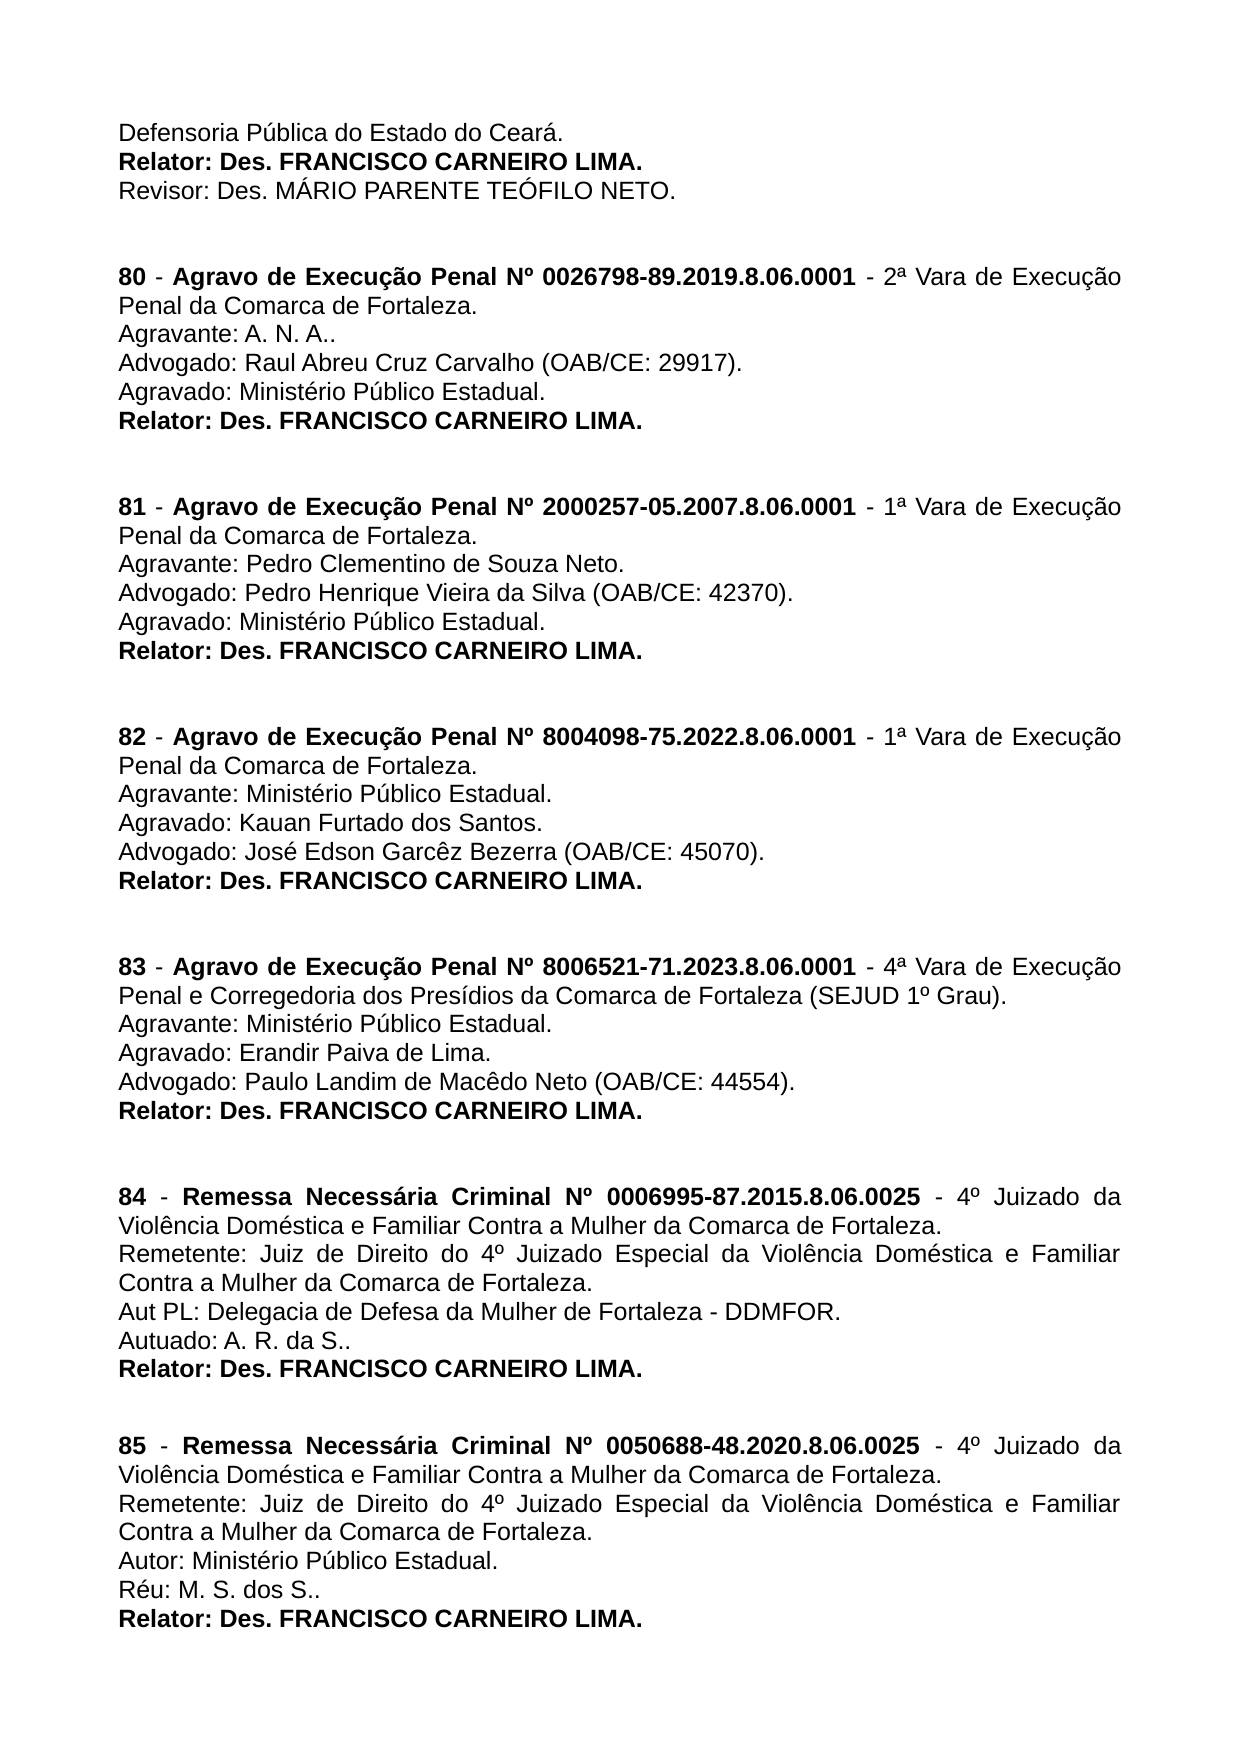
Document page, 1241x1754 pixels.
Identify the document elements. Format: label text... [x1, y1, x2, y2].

text Agravante: A. N. A.. [118, 319, 1122, 348]
text Relator: Des. FRANCISCO CARNEIRO LIMA. [118, 1603, 1122, 1632]
text Agravado: Ministério Público Estadual. [118, 607, 1122, 636]
text Réu: M. S. dos S.. [118, 1575, 1122, 1603]
text Agravante: Pedro Clementino de Souza Neto. [118, 549, 1122, 578]
text Advogado: Pedro Henrique Vieira da Silva (OAB/CE: 42370). [118, 578, 1122, 607]
text Aut PL: Delegacia de Defesa da Mulher de Fortaleza - DDMFOR. [118, 1297, 1122, 1326]
text Revisor: Des. MÁRIO PARENTE TEÓFILO NETO. [118, 176, 1122, 204]
text Autuado: A. R. da S.. [118, 1326, 1122, 1354]
text Relator: Des. FRANCISCO CARNEIRO LIMA. [118, 1354, 1122, 1383]
text Advogado: Paulo Landim de Macêdo Neto (OAB/CE: 44554). [118, 1067, 1122, 1096]
text 82 - Agravo de Execução Penal Nº 8004098-75.2022.8.06.0001 - 1ª Vara de Execução Penal da Comarca de Fortaleza. [118, 722, 1122, 779]
text Relator: Des. FRANCISCO CARNEIRO LIMA. [118, 406, 1122, 434]
text Relator: Des. FRANCISCO CARNEIRO LIMA. [118, 147, 1122, 176]
text Agravado: Kauan Furtado dos Santos. [118, 808, 1122, 837]
text Relator: Des. FRANCISCO CARNEIRO LIMA. [118, 636, 1122, 664]
text 84 - Remessa Necessária Criminal Nº 0006995-87.2015.8.06.0025 - 4º Juizado da Violência Doméstica e Familiar Contra a Mulher da Comarca de Fortaleza. [118, 1182, 1122, 1239]
text 80 - Agravo de Execução Penal Nº 0026798-89.2019.8.06.0001 - 2ª Vara de Execução Penal da Comarca de Fortaleza. [118, 262, 1122, 319]
text 85 - Remessa Necessária Criminal Nº 0050688-48.2020.8.06.0025 - 4º Juizado da Violência Doméstica e Familiar Contra a Mulher da Comarca de Fortaleza. [118, 1431, 1122, 1488]
text Advogado: José Edson Garcêz Bezerra (OAB/CE: 45070). [118, 837, 1122, 866]
text Agravado: Erandir Paiva de Lima. [118, 1038, 1122, 1067]
text Remetente: Juiz de Direito do 4º Juizado Especial da Violência Doméstica e Familiar Contra a Mulher da Comarca de Fortaleza. [118, 1239, 1122, 1297]
text Agravado: Ministério Público Estadual. [118, 377, 1122, 406]
text Defensoria Pública do Estado do Ceará. [118, 118, 1122, 147]
text 81 - Agravo de Execução Penal Nº 2000257-05.2007.8.06.0001 - 1ª Vara de Execução Penal da Comarca de Fortaleza. [118, 492, 1122, 549]
text Autor: Ministério Público Estadual. [118, 1546, 1122, 1575]
text Relator: Des. FRANCISCO CARNEIRO LIMA. [118, 866, 1122, 894]
text Agravante: Ministério Público Estadual. [118, 1009, 1122, 1038]
text Relator: Des. FRANCISCO CARNEIRO LIMA. [118, 1096, 1122, 1124]
text Agravante: Ministério Público Estadual. [118, 779, 1122, 808]
text Remetente: Juiz de Direito do 4º Juizado Especial da Violência Doméstica e Familiar Contra a Mulher da Comarca de Fortaleza. [118, 1488, 1122, 1546]
text Advogado: Raul Abreu Cruz Carvalho (OAB/CE: 29917). [118, 348, 1122, 377]
text 83 - Agravo de Execução Penal Nº 8006521-71.2023.8.06.0001 - 4ª Vara de Execução Penal e Corregedoria dos Presídios da Comarca de Fortaleza (SEJUD 1º Grau). [118, 952, 1122, 1009]
